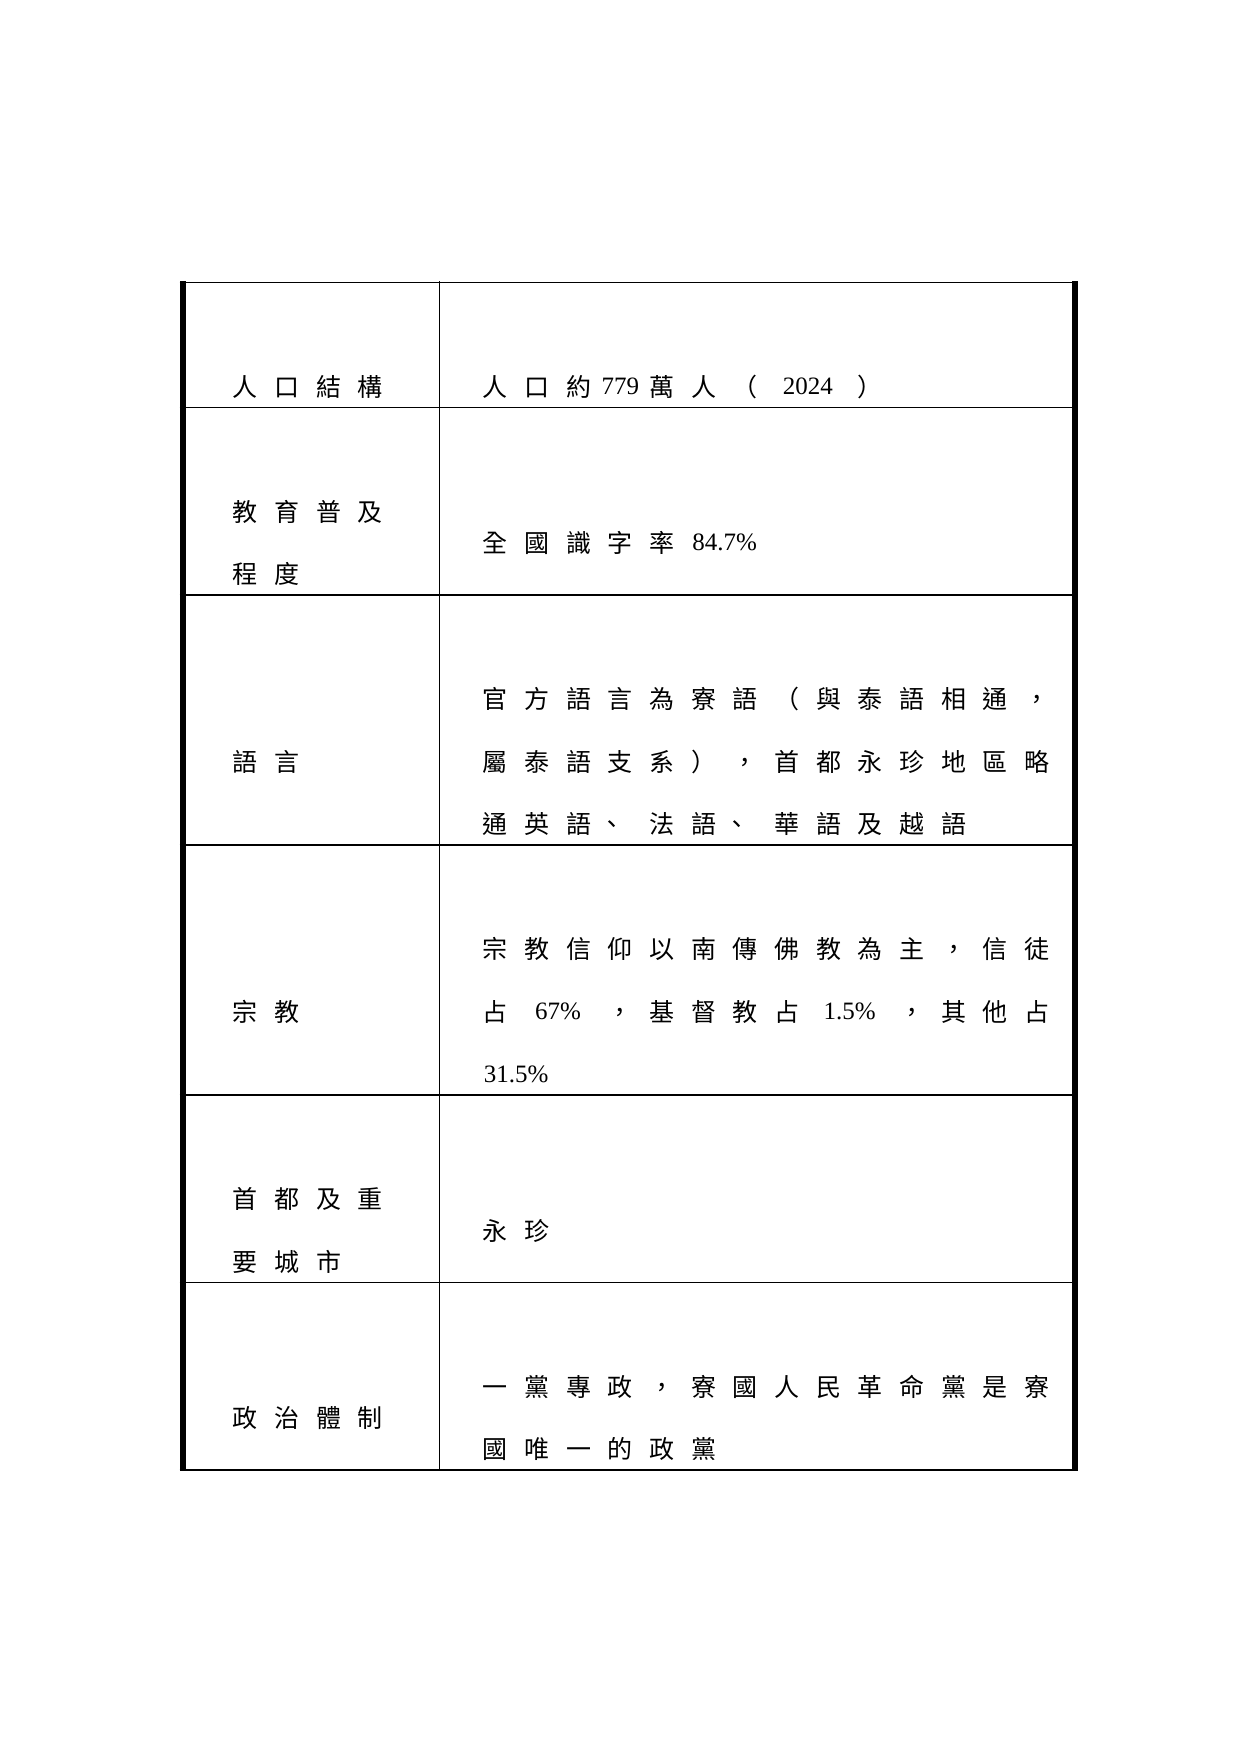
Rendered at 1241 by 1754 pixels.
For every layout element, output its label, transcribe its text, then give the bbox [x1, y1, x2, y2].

table_cell 宗教信仰以南傳佛教為主，信徒占67%，基督教占1.5%，其他占31.5% [440, 846, 1072, 1094]
table_cell 官方語言為寮語（與泰語相通，屬泰語支系），首都永珍地區略通英語、法語、華語及越語 [440, 596, 1072, 844]
table_cell 人口結構 [186, 283, 439, 406]
table_cell 政治體制 [186, 1283, 439, 1469]
table_cell 永珍 [440, 1096, 1072, 1281]
table_cell 人口約779萬人（2024） [440, 283, 1072, 406]
table_cell 教育普及程度 [186, 408, 439, 594]
table_cell 語言 [186, 596, 439, 844]
table_cell 全國識字率84.7% [440, 408, 1072, 594]
table_cell 首都及重要城市 [186, 1096, 439, 1281]
table_cell 宗教 [186, 846, 439, 1094]
table_cell 一黨專政，寮國人民革命黨是寮國唯一的政黨 [440, 1283, 1072, 1469]
